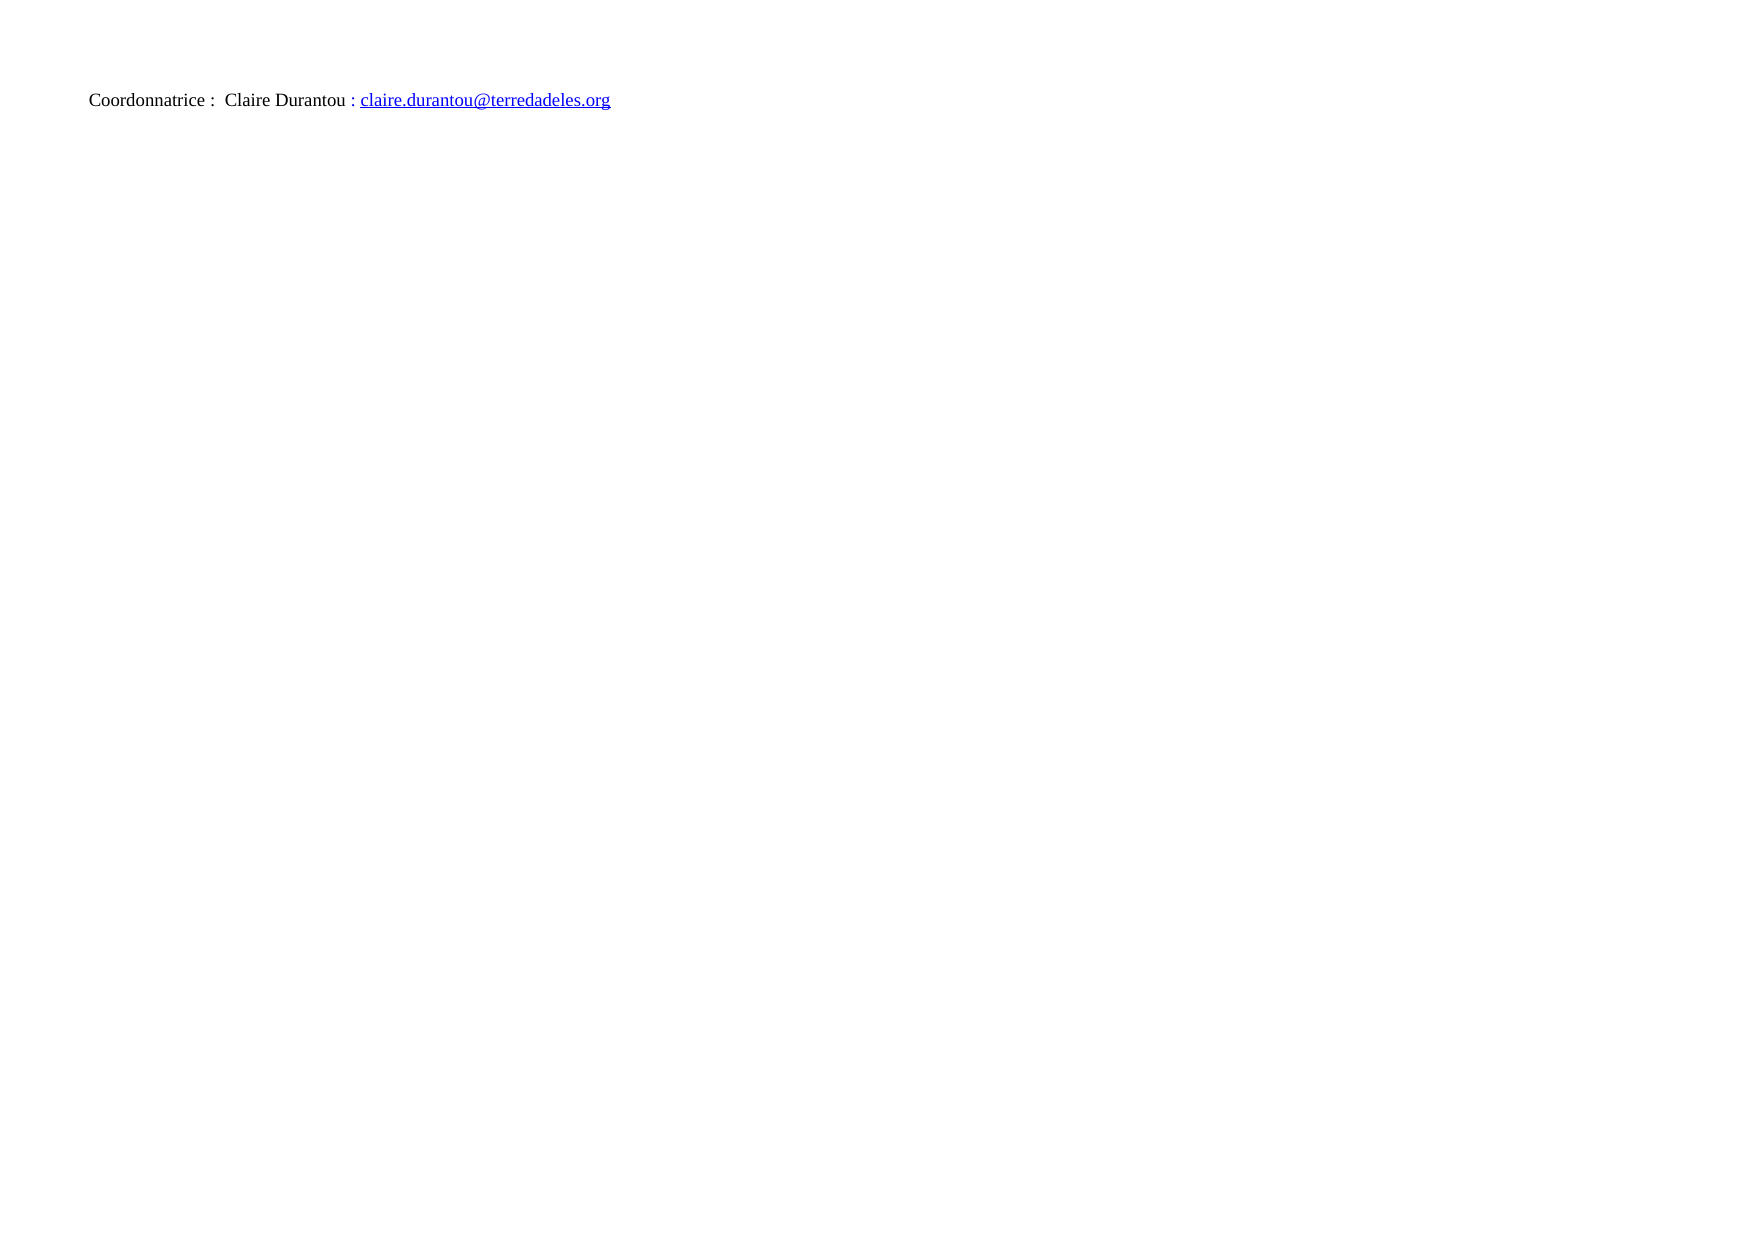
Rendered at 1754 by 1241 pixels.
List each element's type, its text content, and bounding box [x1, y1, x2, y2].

text Coordonnatrice : Claire Durantou : claire.durantou@terredadeles.org [88, 88, 840, 110]
